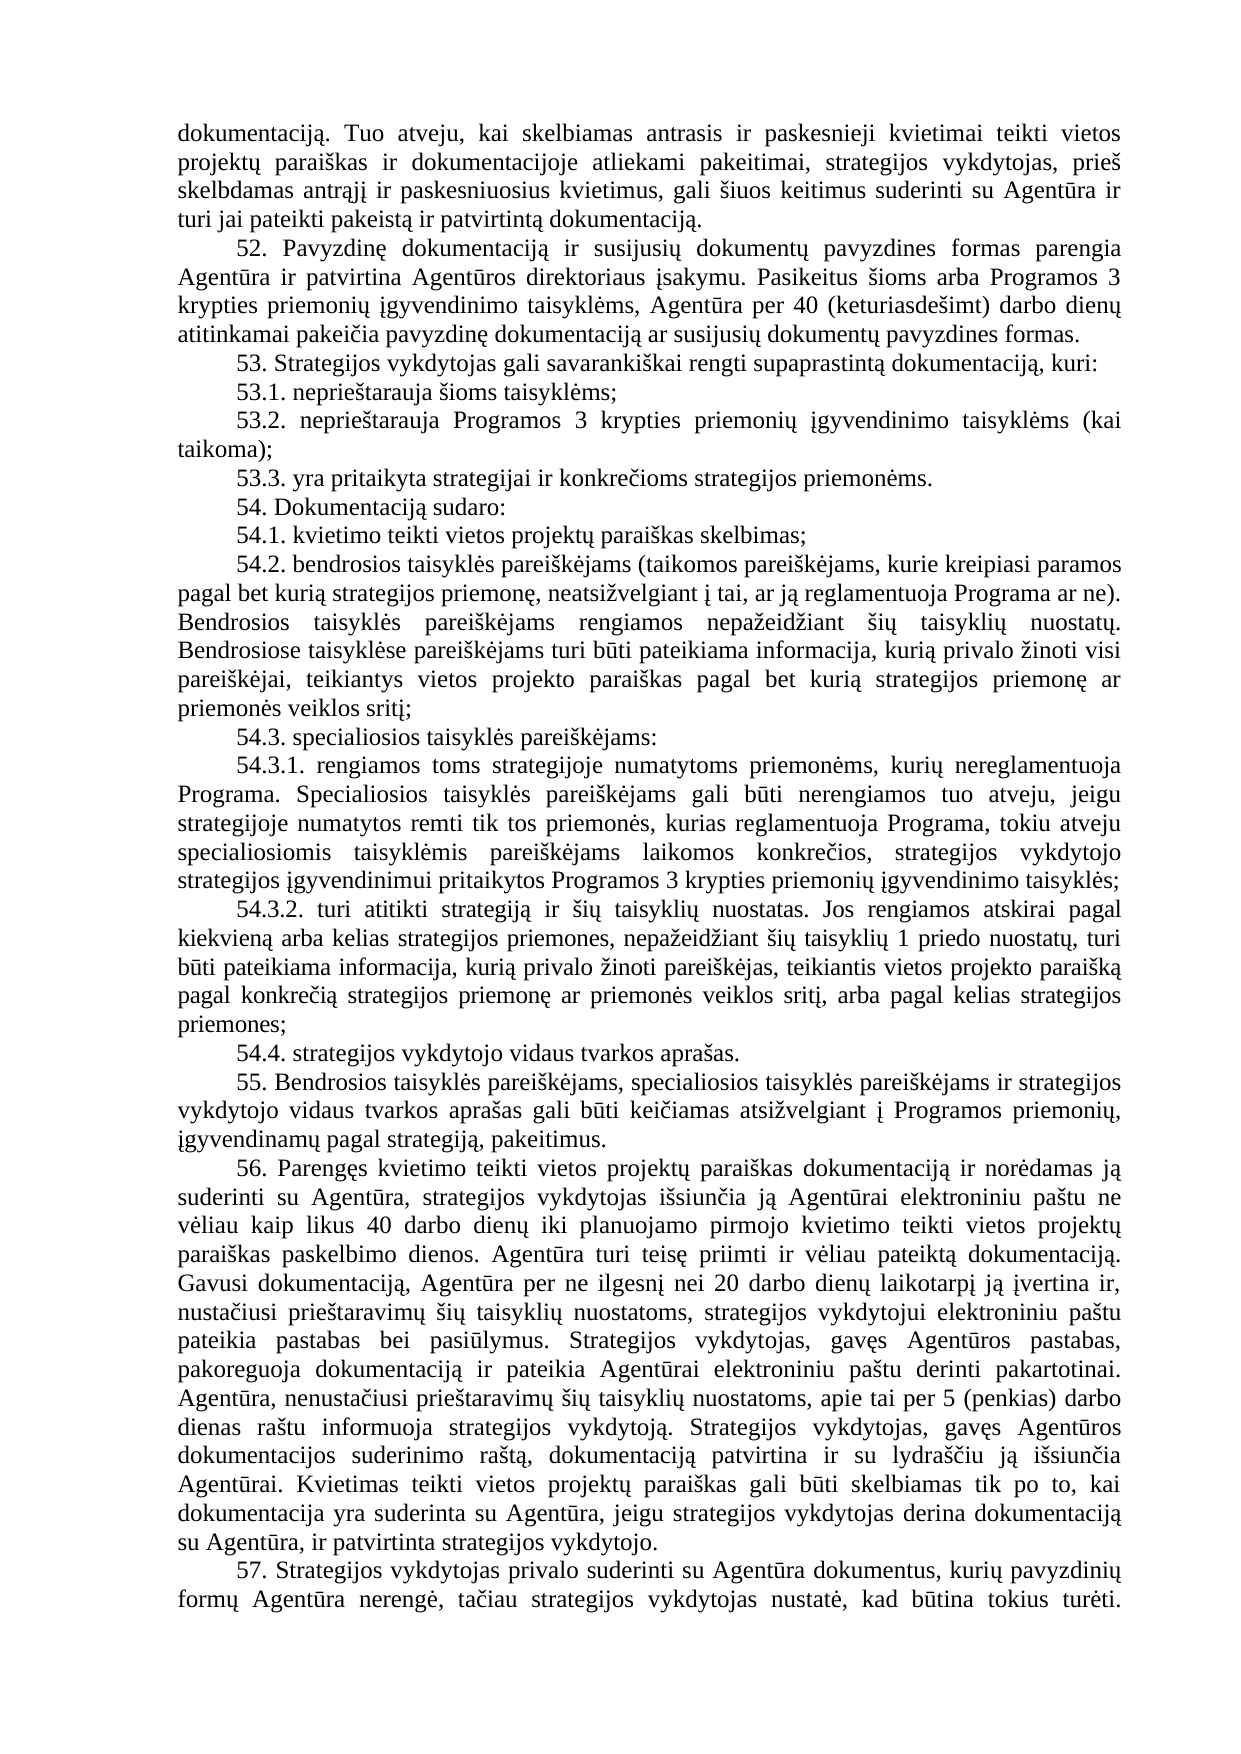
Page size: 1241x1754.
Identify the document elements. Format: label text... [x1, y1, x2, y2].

text 54.4. strategijos vykdytojo vidaus tvarkos aprašas. [177, 1038, 1122, 1067]
text 53.2. neprieštarauja Programos 3 krypties priemonių įgyvendinimo taisyklėms (kai taikoma); [177, 406, 1122, 463]
text dokumentaciją. Tuo atveju, kai skelbiamas antrasis ir paskesnieji kvietimai teikti vietos projektų paraiškas ir dokumentacijoje atliekami pakeitimai, strategijos vykdytojas, prieš skelbdamas antrąjį ir paskesniuosius kvietimus, gali šiuos keitimus suderinti su Agentūra ir turi jai pateikti pakeistą ir patvirtintą dokumentaciją. [177, 118, 1122, 233]
text 56. Parengęs kvietimo teikti vietos projektų paraiškas dokumentaciją ir norėdamas ją suderinti su Agentūra, strategijos vykdytojas išsiunčia ją Agentūrai elektroniniu paštu ne vėliau kaip likus 40 darbo dienų iki planuojamo pirmojo kvietimo teikti vietos projektų paraiškas paskelbimo dienos. Agentūra turi teisę priimti ir vėliau pateiktą dokumentaciją. Gavusi dokumentaciją, Agentūra per ne ilgesnį nei 20 darbo dienų laikotarpį ją įvertina ir, nustačiusi prieštaravimų šių taisyklių nuostatoms, strategijos vykdytojui elektroniniu paštu pateikia pastabas bei pasiūlymus. Strategijos vykdytojas, gavęs Agentūros pastabas, pakoreguoja dokumentaciją ir pateikia Agentūrai elektroniniu paštu derinti pakartotinai. Agentūra, nenustačiusi prieštaravimų šių taisyklių nuostatoms, apie tai per 5 (penkias) darbo dienas raštu informuoja strategijos vykdytoją. Strategijos vykdytojas, gavęs Agentūros dokumentacijos suderinimo raštą, dokumentaciją patvirtina ir su lydraščiu ją išsiunčia Agentūrai. Kvietimas teikti vietos projektų paraiškas gali būti skelbiamas tik po to, kai dokumentacija yra suderinta su Agentūra, jeigu strategijos vykdytojas derina dokumentaciją su Agentūra, ir patvirtinta strategijos vykdytojo. [177, 1153, 1122, 1556]
text 54.2. bendrosios taisyklės pareiškėjams (taikomos pareiškėjams, kurie kreipiasi paramos pagal bet kurią strategijos priemonę, neatsižvelgiant į tai, ar ją reglamentuoja Programa ar ne). Bendrosios taisyklės pareiškėjams rengiamos nepažeidžiant šių taisyklių nuostatų. Bendrosiose taisyklėse pareiškėjams turi būti pateikiama informacija, kurią privalo žinoti visi pareiškėjai, teikiantys vietos projekto paraiškas pagal bet kurią strategijos priemonę ar priemonės veiklos sritį; [177, 549, 1122, 722]
text 54.1. kvietimo teikti vietos projektų paraiškas skelbimas; [177, 521, 1122, 549]
text 52. Pavyzdinę dokumentaciją ir susijusių dokumentų pavyzdines formas parengia Agentūra ir patvirtina Agentūros direktoriaus įsakymu. Pasikeitus šioms arba Programos 3 krypties priemonių įgyvendinimo taisyklėms, Agentūra per 40 (keturiasdešimt) darbo dienų atitinkamai pakeičia pavyzdinę dokumentaciją ar susijusių dokumentų pavyzdines formas. [177, 233, 1122, 348]
text 54.3.2. turi atitikti strategiją ir šių taisyklių nuostatas. Jos rengiamos atskirai pagal kiekvieną arba kelias strategijos priemones, nepažeidžiant šių taisyklių 1 priedo nuostatų, turi būti pateikiama informacija, kurią privalo žinoti pareiškėjas, teikiantis vietos projekto paraišką pagal konkrečią strategijos priemonę ar priemonės veiklos sritį, arba pagal kelias strategijos priemones; [177, 894, 1122, 1038]
text 53. Strategijos vykdytojas gali savarankiškai rengti supaprastintą dokumentaciją, kuri: [177, 348, 1122, 377]
text 54.3. specialiosios taisyklės pareiškėjams: [177, 722, 1122, 751]
text 53.1. neprieštarauja šioms taisyklėms; [177, 377, 1122, 406]
text 53.3. yra pritaikyta strategijai ir konkrečioms strategijos priemonėms. [177, 463, 1122, 492]
text 54.3.1. rengiamos toms strategijoje numatytoms priemonėms, kurių nereglamentuoja Programa. Specialiosios taisyklės pareiškėjams gali būti nerengiamos tuo atveju, jeigu strategijoje numatytos remti tik tos priemonės, kurias reglamentuoja Programa, tokiu atveju specialiosiomis taisyklėmis pareiškėjams laikomos konkrečios, strategijos vykdytojo strategijos įgyvendinimui pritaikytos Programos 3 krypties priemonių įgyvendinimo taisyklės; [177, 751, 1122, 894]
text 57. Strategijos vykdytojas privalo suderinti su Agentūra dokumentus, kurių pavyzdinių formų Agentūra nerengė, tačiau strategijos vykdytojas nustatė, kad būtina tokius turėti. [177, 1556, 1122, 1613]
text 54. Dokumentaciją sudaro: [177, 492, 1122, 521]
text 55. Bendrosios taisyklės pareiškėjams, specialiosios taisyklės pareiškėjams ir strategijos vykdytojo vidaus tvarkos aprašas gali būti keičiamas atsižvelgiant į Programos priemonių, įgyvendinamų pagal strategiją, pakeitimus. [177, 1067, 1122, 1153]
